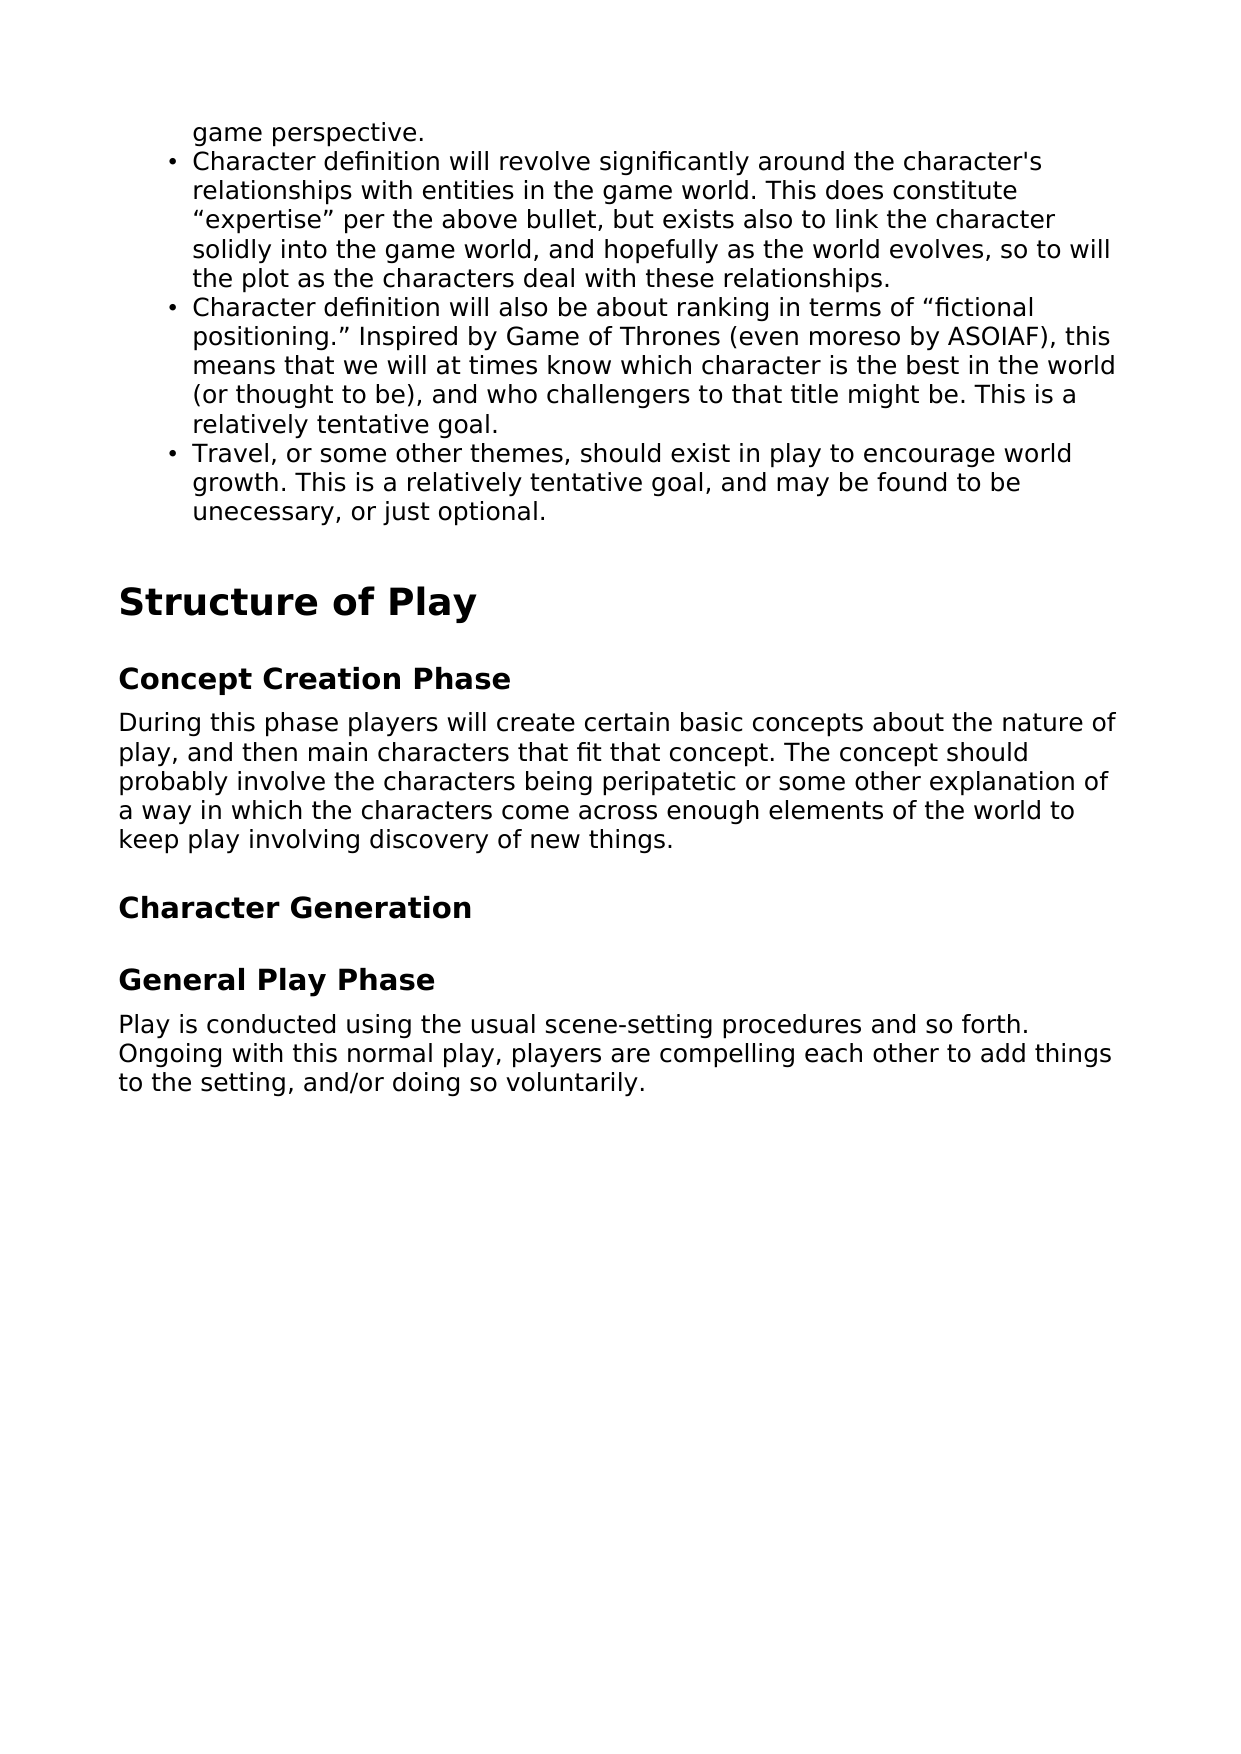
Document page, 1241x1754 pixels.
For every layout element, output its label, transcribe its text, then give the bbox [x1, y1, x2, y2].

subtitle Concept Creation Phase [118, 662, 1122, 696]
subtitle Character Generation [118, 892, 1122, 926]
list Character definition will revolve significantly around the character's relationships with entities in the game world. This does constitute “expertise” per the above bullet, but exists also to link the character solidly into the game world, and hopefully as the world evolves, so to will the plot as the characters deal with these relationships. [177, 147, 1122, 293]
text During this phase players will create certain basic concepts about the nature of play, and then main characters that fit that concept. The concept should probably involve the characters being peripatetic or some other explanation of a way in which the characters come across enough elements of the world to keep play involving discovery of new things. [118, 708, 1122, 854]
subtitle Structure of Play [118, 581, 1122, 624]
list Travel, or some other themes, should exist in play to encourage world growth. This is a relatively tentative goal, and may be found to be unecessary, or just optional. [177, 439, 1122, 526]
list game perspective. [177, 118, 1122, 147]
text Play is conducted using the usual scene-setting procedures and so forth. Ongoing with this normal play, players are compelling each other to add things to the setting, and/or doing so voluntarily. [118, 1010, 1122, 1097]
subtitle General Play Phase [118, 963, 1122, 997]
list Character definition will also be about ranking in terms of “fictional positioning.” Inspired by Game of Thrones (even moreso by ASOIAF), this means that we will at times know which character is the best in the world (or thought to be), and who challengers to that title might be. This is a relatively tentative goal. [177, 293, 1122, 439]
